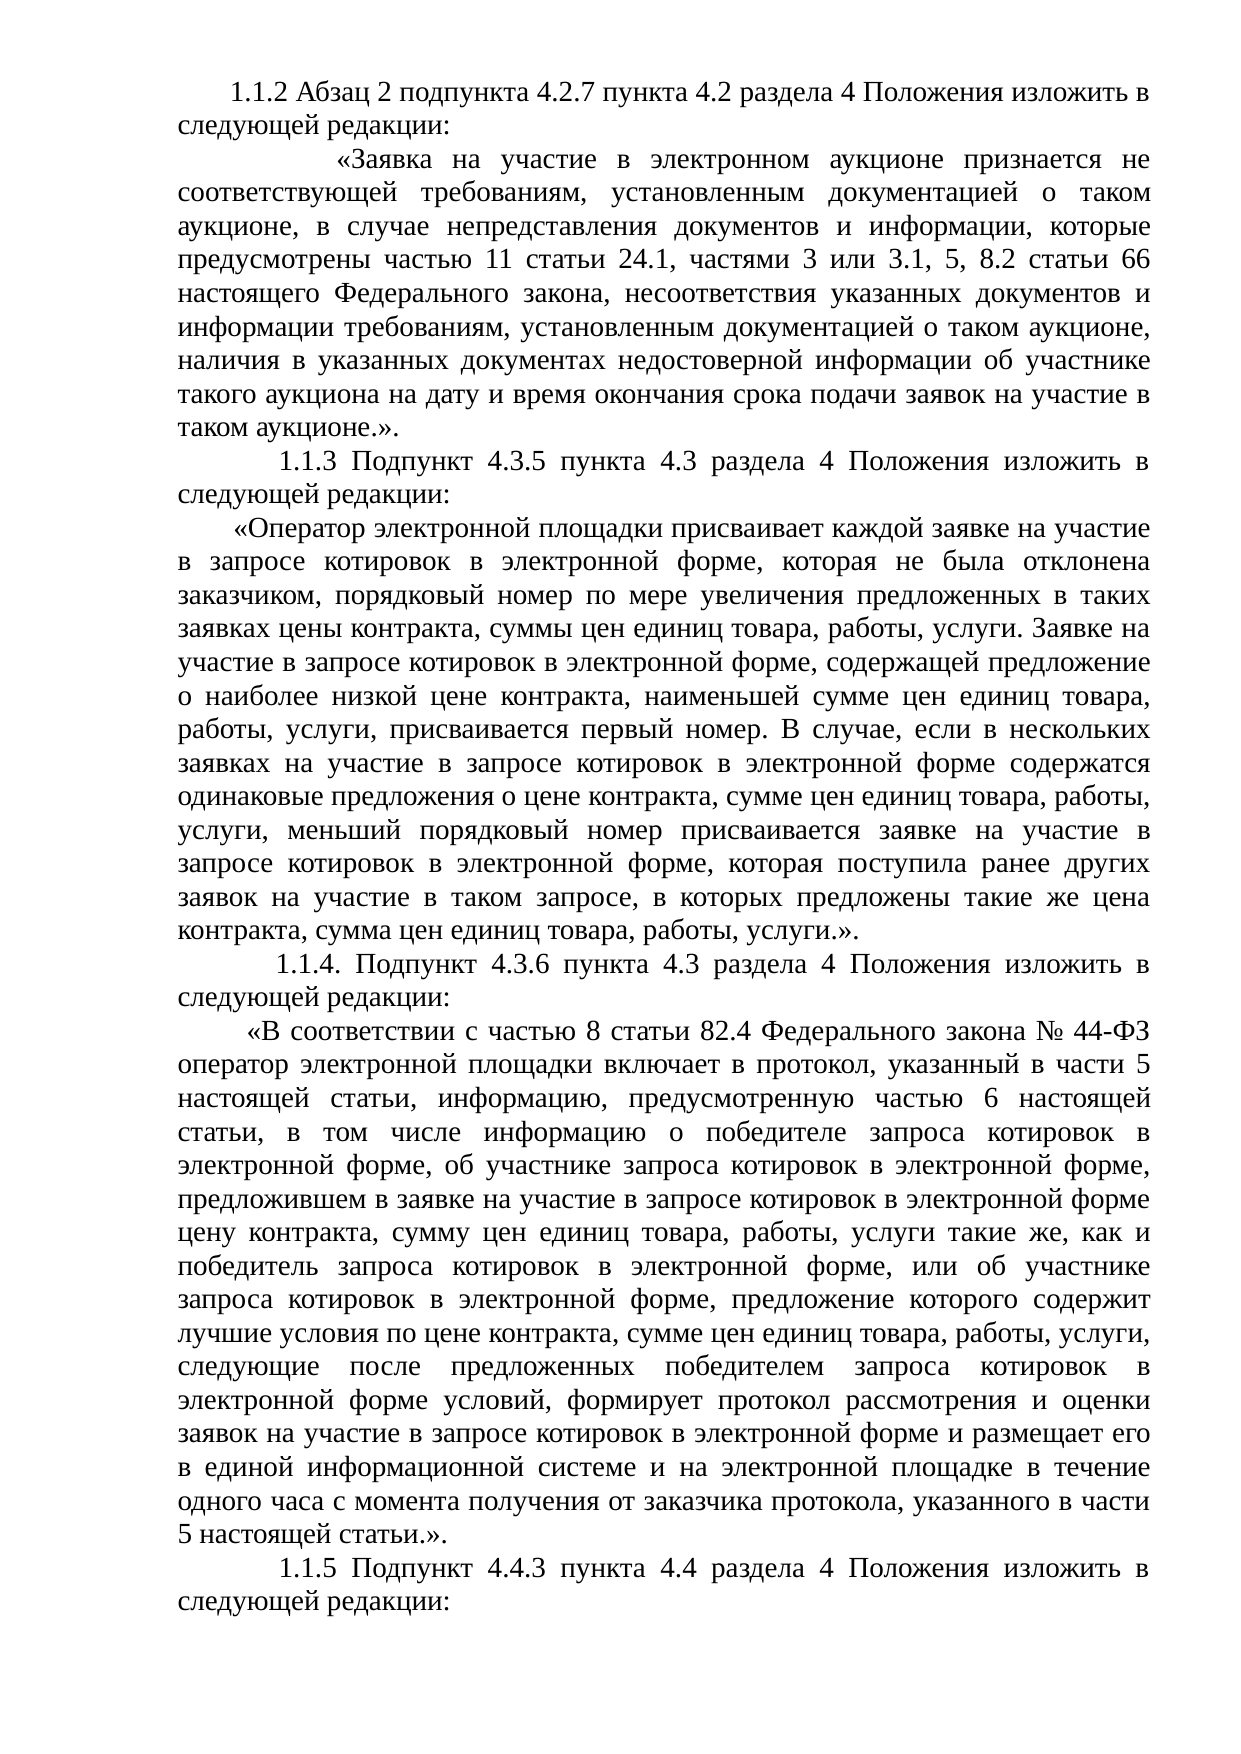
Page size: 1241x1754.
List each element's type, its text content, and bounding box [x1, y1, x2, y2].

text 1.1.5 Подпункт 4.4.3 пункта 4.4 раздела 4 Положения изложить в следующей редакции: [177, 1550, 1152, 1617]
text 1.1.2 Абзац 2 подпункта 4.2.7 пункта 4.2 раздела 4 Положения изложить в следующей редакции: [177, 74, 1152, 141]
text «Заявка на участие в электронном аукционе признается не соответствующей требованиям, установленным документацией о таком аукционе, в случае непредставления документов и информации, которые предусмотрены частью 11 статьи 24.1, частями 3 или 3.1, 5, 8.2 статьи 66 настоящего Федерального закона, несоответствия указанных документов и информации требованиям, установленным документацией о таком аукционе, наличия в указанных документах недостоверной информации об участнике такого аукциона на дату и время окончания срока подачи заявок на участие в таком аукционе.». [177, 141, 1152, 443]
text 1.1.3 Подпункт 4.3.5 пункта 4.3 раздела 4 Положения изложить в следующей редакции: [177, 443, 1152, 510]
text «Оператор электронной площадки присваивает каждой заявке на участие в запросе котировок в электронной форме, которая не была отклонена заказчиком, порядковый номер по мере увеличения предложенных в таких заявках цены контракта, суммы цен единиц товара, работы, услуги. Заявке на участие в запросе котировок в электронной форме, содержащей предложение о наиболее низкой цене контракта, наименьшей сумме цен единиц товара, работы, услуги, присваивается первый номер. В случае, если в нескольких заявках на участие в запросе котировок в электронной форме содержатся одинаковые предложения о цене контракта, сумме цен единиц товара, работы, услуги, меньший порядковый номер присваивается заявке на участие в запросе котировок в электронной форме, которая поступила ранее других заявок на участие в таком запросе, в которых предложены такие же цена контракта, сумма цен единиц товара, работы, услуги.». [177, 510, 1152, 946]
text 1.1.4. Подпункт 4.3.6 пункта 4.3 раздела 4 Положения изложить в следующей редакции: [177, 946, 1152, 1013]
text «В соответствии с частью 8 статьи 82.4 Федерального закона № 44-ФЗ оператор электронной площадки включает в протокол, указанный в части 5 настоящей статьи, информацию, предусмотренную частью 6 настоящей статьи, в том числе информацию о победителе запроса котировок в электронной форме, об участнике запроса котировок в электронной форме, предложившем в заявке на участие в запросе котировок в электронной форме цену контракта, сумму цен единиц товара, работы, услуги такие же, как и победитель запроса котировок в электронной форме, или об участнике запроса котировок в электронной форме, предложение которого содержит лучшие условия по цене контракта, сумме цен единиц товара, работы, услуги, следующие после предложенных победителем запроса котировок в электронной форме условий, формирует протокол рассмотрения и оценки заявок на участие в запросе котировок в электронной форме и размещает его в единой информационной системе и на электронной площадке в течение одного часа с момента получения от заказчика протокола, указанного в части 5 настоящей статьи.». [177, 1013, 1152, 1550]
